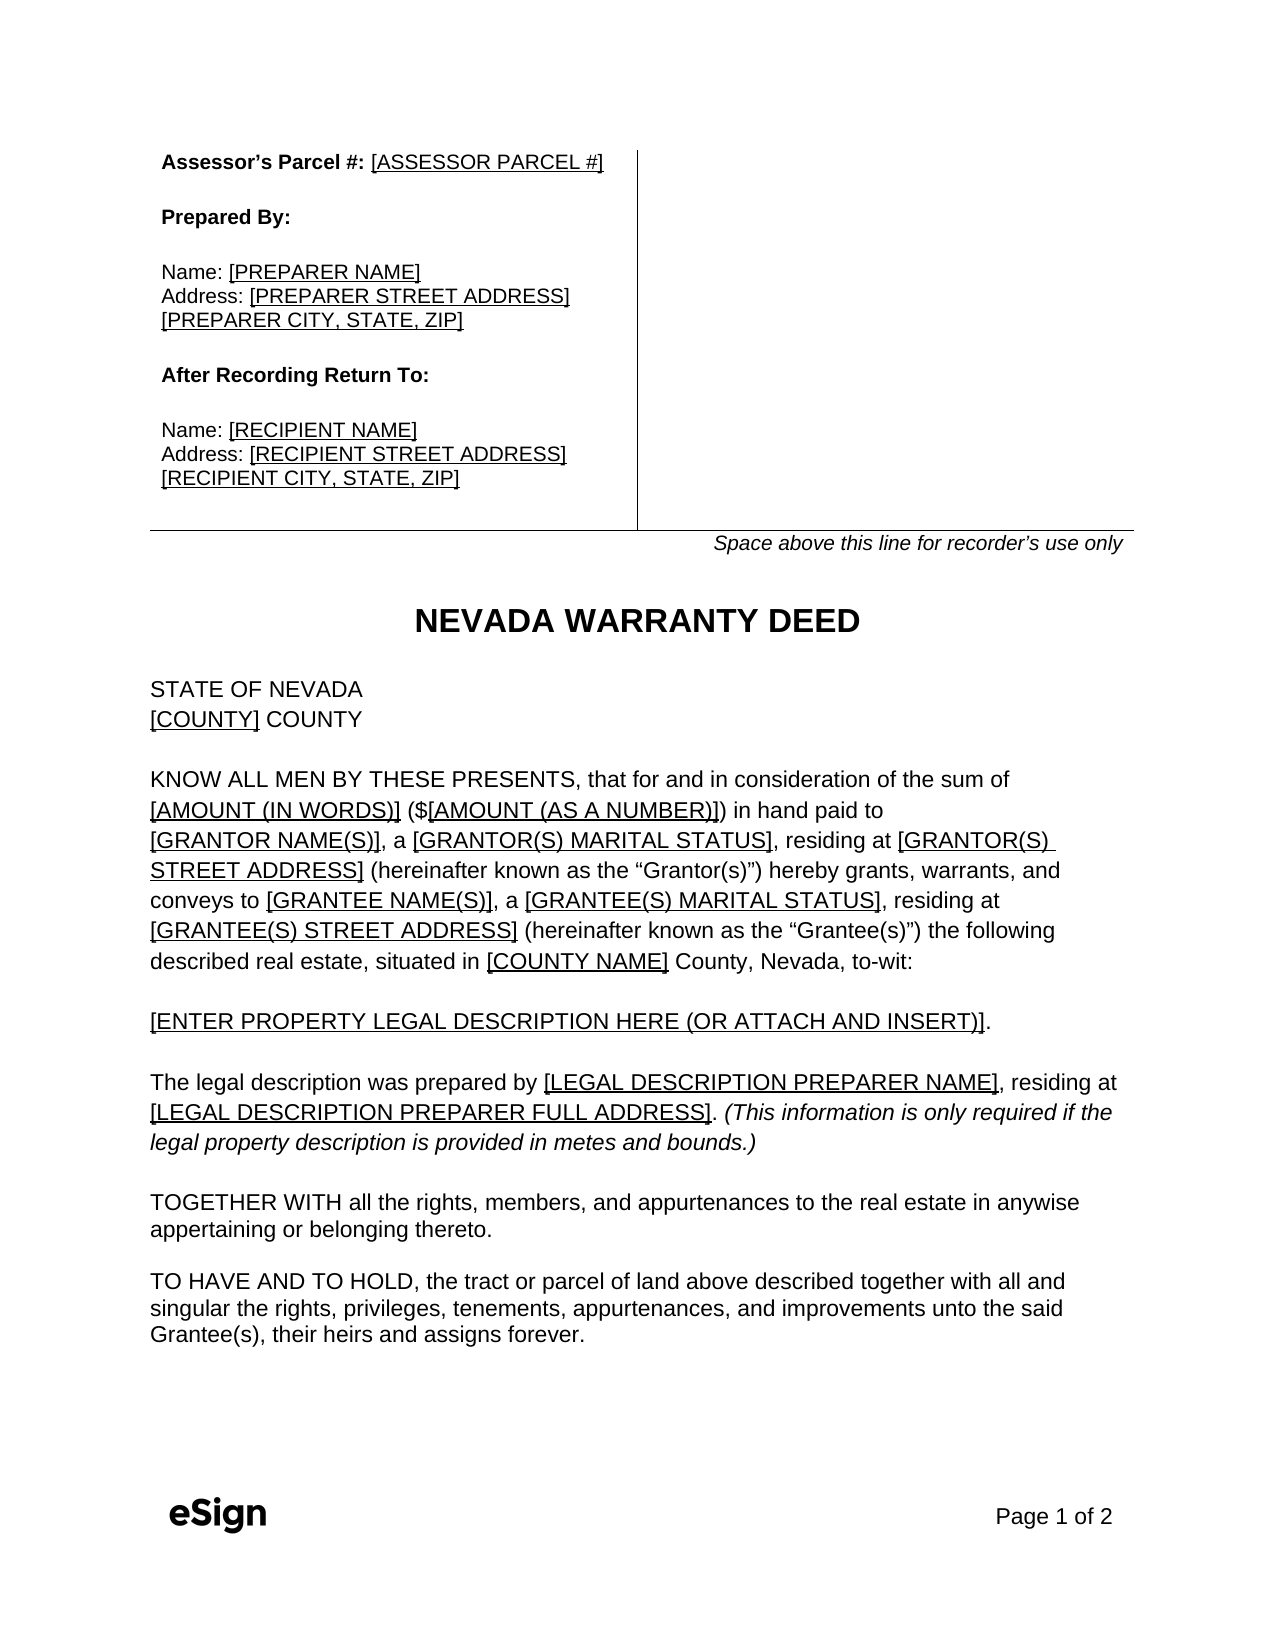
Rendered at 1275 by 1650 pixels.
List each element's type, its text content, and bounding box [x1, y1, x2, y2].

text KNOW ALL MEN BY THESE PRESENTS, that for and in consideration of the sum of [150, 766, 1125, 793]
text [GRANTOR NAME(S)], a [GRANTOR(S) MARITAL STATUS], residing at [GRANTOR(S) STREET ADDRESS] (hereinafter known as the “Grantor(s)”) hereby grants, warrants, and conveys to [GRANTEE NAME(S)], a [GRANTEE(S) MARITAL STATUS], residing at [GRANTEE(S) STREET ADDRESS] (hereinafter known as the “Grantee(s)”) the following described real estate, situated in [COUNTY NAME] County, Nevada, to-wit: [150, 827, 1125, 974]
text [AMOUNT (IN WORDS)] ($[AMOUNT (AS A NUMBER)]) in hand paid to [150, 797, 1125, 823]
text Space above this line for recorder’s use only [150, 531, 1125, 555]
text The legal description was prepared by [LEGAL DESCRIPTION PREPARER NAME], residing at [LEGAL DESCRIPTION PREPARER FULL ADDRESS]. (This information is only required if the legal property description is provided in metes and bounds.) [150, 1068, 1125, 1155]
text STATE OF NEVADA [150, 676, 1125, 702]
text [COUNTY] COUNTY [150, 706, 1125, 732]
text TOGETHER WITH all the rights, members, and appurtenances to the real estate in anywise appertaining or belonging thereto. [150, 1189, 1125, 1242]
text [ENTER PROPERTY LEGAL DESCRIPTION HERE (OR ATTACH AND INSERT)]. [150, 1008, 1125, 1034]
text NEVADA WARRANTY DEED [150, 601, 1125, 640]
table_header Assessor’s Parcel #: [ASSESSOR PARCEL #] Prepared By: Name: [PREPARER NAME] Address: [PREPARER STREET ADDRESS] [PREPARER CITY, STATE, ZIP] After Recording Return To: Name: [RECIPIENT NAME] Address: [RECIPIENT STREET ADDRESS] [RECIPIENT CITY, STATE, ZIP] [150, 150, 637, 530]
text TO HAVE AND TO HOLD, the tract or parcel of land above described together with all and singular the rights, privileges, tenements, appurtenances, and improvements unto the said Grantee(s), their heirs and assigns forever. [150, 1268, 1125, 1347]
table_header [638, 150, 1134, 530]
